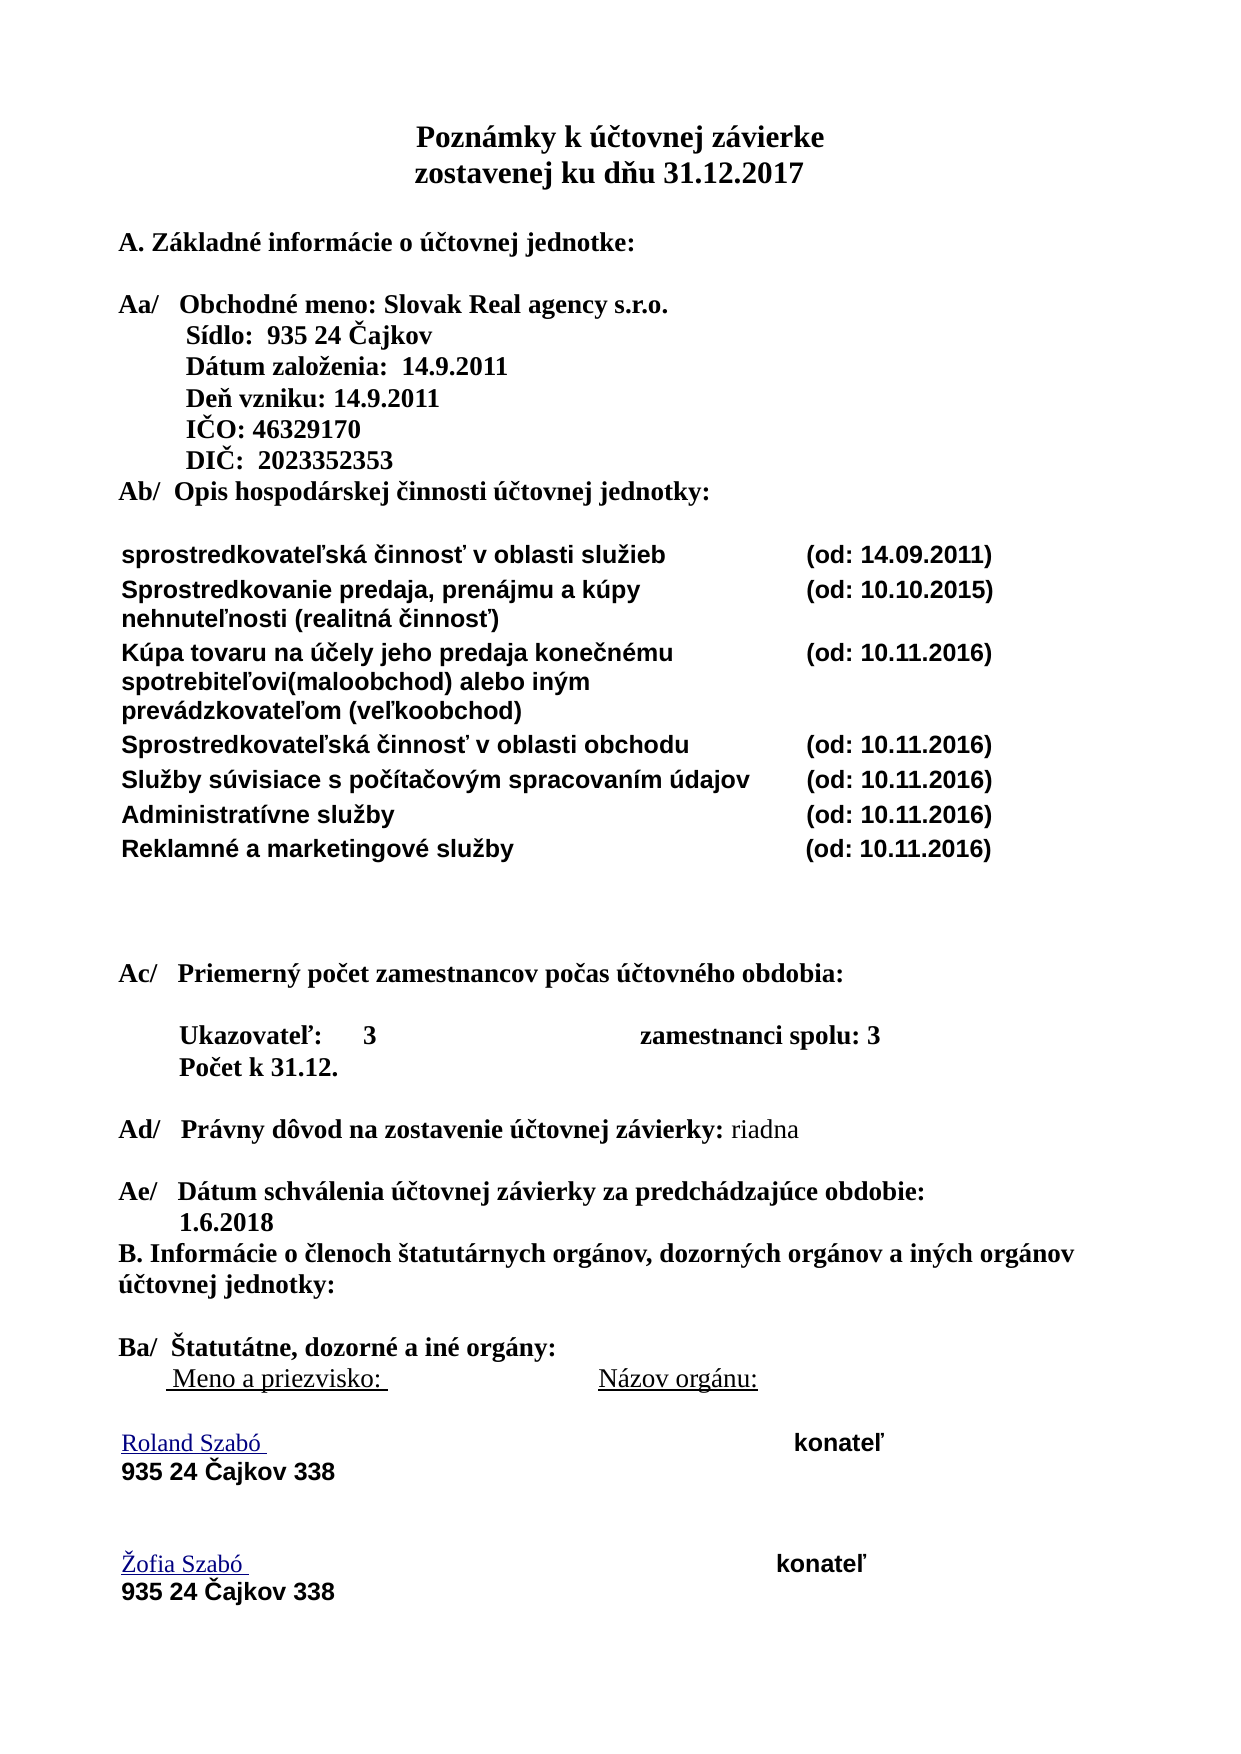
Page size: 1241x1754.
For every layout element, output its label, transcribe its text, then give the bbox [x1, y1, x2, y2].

table_header Kúpa tovaru na účely jeho predaja konečnému spotrebiteľovi(maloobchod) alebo iným prevádzkovateľom (veľkoobchod) [118, 635, 791, 727]
text Dátum založenia: 14.9.2011 [118, 351, 1122, 382]
table_header Žofia Szabó konateľ 935 24 Čajkov 338 [118, 1546, 1122, 1609]
text Ab/ Opis hospodárskej činnosti účtovnej jednotky: [118, 475, 1122, 506]
text B. Informácie o členoch štatutárnych orgánov, dozorných orgánov a iných orgánov účtovnej jednotky: [118, 1237, 1122, 1300]
text Ba/ Štatutátne, dozorné a iné orgány: [118, 1331, 1122, 1362]
table_header (od: 10.11.2016) [791, 728, 1122, 762]
text Ac/ Priemerný počet zamestnancov počas účtovného obdobia: [118, 957, 1122, 988]
table_header Sprostredkovateľská činnosť v oblasti obchodu [118, 728, 791, 762]
table_header (od: 10.11.2016) [791, 635, 1122, 727]
table_header Reklamné a marketingové služby (od: 10.11.2016) [118, 832, 1122, 866]
table_header Služby súvisiace s počítačovým spracovaním údajov [118, 762, 791, 797]
text Ad/ Právny dôvod na zostavenie účtovnej závierky: riadna [118, 1113, 1122, 1144]
table_header sprostredkovateľská činnosť v oblasti služieb [118, 538, 791, 572]
table_header (od: 10.11.2016) [791, 762, 1122, 797]
text IČO: 46329170 [118, 413, 1122, 444]
table_header (od: 14.09.2011) [791, 538, 1122, 572]
text Sídlo: 935 24 Čajkov [118, 319, 1122, 351]
text Meno a priezvisko: Názov orgánu: [118, 1362, 1122, 1393]
text 1.6.2018 [118, 1206, 1122, 1237]
text Ukazovateľ: 3 zamestnanci spolu: 3 [118, 1019, 1122, 1051]
table_header (od: 10.11.2016) [791, 797, 1122, 832]
text Deň vzniku: 14.9.2011 [118, 382, 1122, 413]
text Poznámky k účtovnej závierke [118, 118, 1122, 154]
text DIČ: 2023352353 [118, 444, 1122, 475]
table_header Sprostredkovanie predaja, prenájmu a kúpy nehnuteľnosti (realitná činnosť) [118, 572, 791, 635]
table_header Roland Szabó 935 24 Čajkov 338 [118, 1425, 791, 1546]
table_header konateľ [791, 1425, 1122, 1546]
text Ae/ Dátum schválenia účtovnej závierky za predchádzajúce obdobie: [118, 1175, 1122, 1206]
table_header (od: 10.10.2015) [791, 572, 1122, 635]
text Počet k 31.12. [118, 1051, 1122, 1082]
text A. Základné informácie o účtovnej jednotke: [118, 226, 1122, 257]
table_header Administratívne služby [118, 797, 791, 832]
text Aa/ Obchodné meno: Slovak Real agency s.r.o. [118, 288, 1122, 319]
text zostavenej ku dňu 31.12.2017 [118, 154, 1122, 190]
